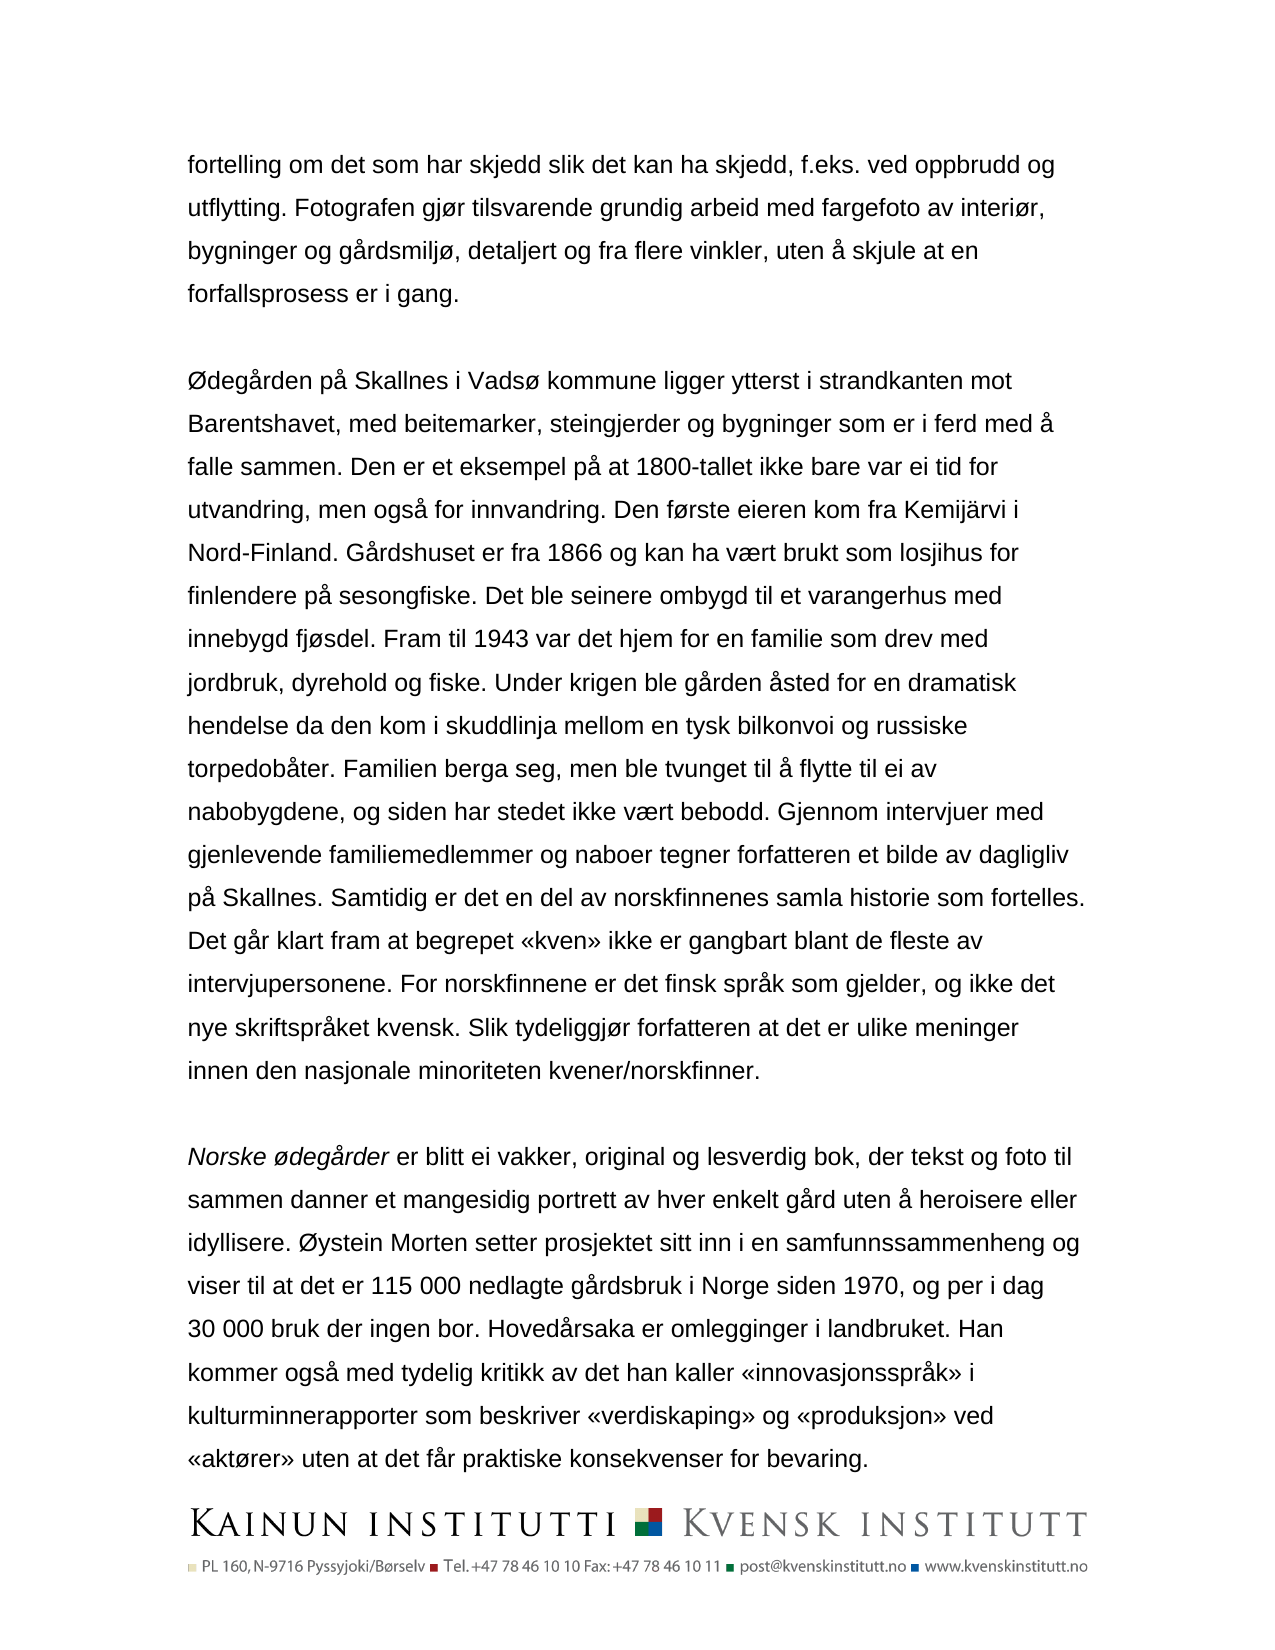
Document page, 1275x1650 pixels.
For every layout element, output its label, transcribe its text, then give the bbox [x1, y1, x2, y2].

text Ødegården på Skallnes i Vadsø kommune ligger ytterst i strandkanten mot Barentshavet, med beitemarker, steingjerder og bygninger som er i ferd med å falle sammen. Den er et eksempel på at 1800-tallet ikke bare var ei tid for utvandring, men også for innvandring. Den første eieren kom fra Kemijärvi i Nord-Finland. Gårdshuset er fra 1866 og kan ha vært brukt som losjihus for finlendere på sesongfiske. Det ble seinere ombygd til et varangerhus med innebygd fjøsdel. Fram til 1943 var det hjem for en familie som drev med jordbruk, dyrehold og fiske. Under krigen ble gården åsted for en dramatisk hendelse da den kom i skuddlinja mellom en tysk bilkonvoi og russiske torpedobåter. Familien berga seg, men ble tvunget til å flytte til ei av nabobygdene, og siden har stedet ikke vært bebodd. Gjennom intervjuer med gjenlevende familiemedlemmer og naboer tegner forfatteren et bilde av dagligliv på Skallnes. Samtidig er det en del av norskfinnenes samla historie som fortelles. Det går klart fram at begrepet «kven» ikke er gangbart blant de fleste av intervjupersonene. For norskfinnene er det finsk språk som gjelder, og ikke det nye skriftspråket kvensk. Slik tydeliggjør forfatteren at det er ulike meninger innen den nasjonale minoriteten kvener/norskfinner. [187, 366, 1087, 1084]
text Norske ødegårder er blitt ei vakker, original og lesverdig bok, der tekst og foto til sammen danner et mangesidig portrett av hver enkelt gård uten å heroisere eller idyllisere. Øystein Morten setter prosjektet sitt inn i en samfunnssammenheng og viser til at det er 115 000 nedlagte gårdsbruk i Norge siden 1970, og per i dag 30 000 bruk der ingen bor. Hovedårsaka er omlegginger i landbruket. Han kommer også med tydelig kritikk av det han kaller «innovasjonsspråk» i kulturminnerapporter som beskriver «verdiskaping» og «produksjon» ved «aktører» uten at det får praktiske konsekvenser for bevaring. [187, 1142, 1087, 1472]
text fortelling om det som har skjedd slik det kan ha skjedd, f.eks. ved oppbrudd og utflytting. Fotografen gjør tilsvarende grundig arbeid med fargefoto av interiør, bygninger og gårdsmiljø, detaljert og fra flere vinkler, uten å skjule at en forfallsprosess er i gang. [187, 150, 1087, 308]
picture [187, 1508, 1088, 1577]
